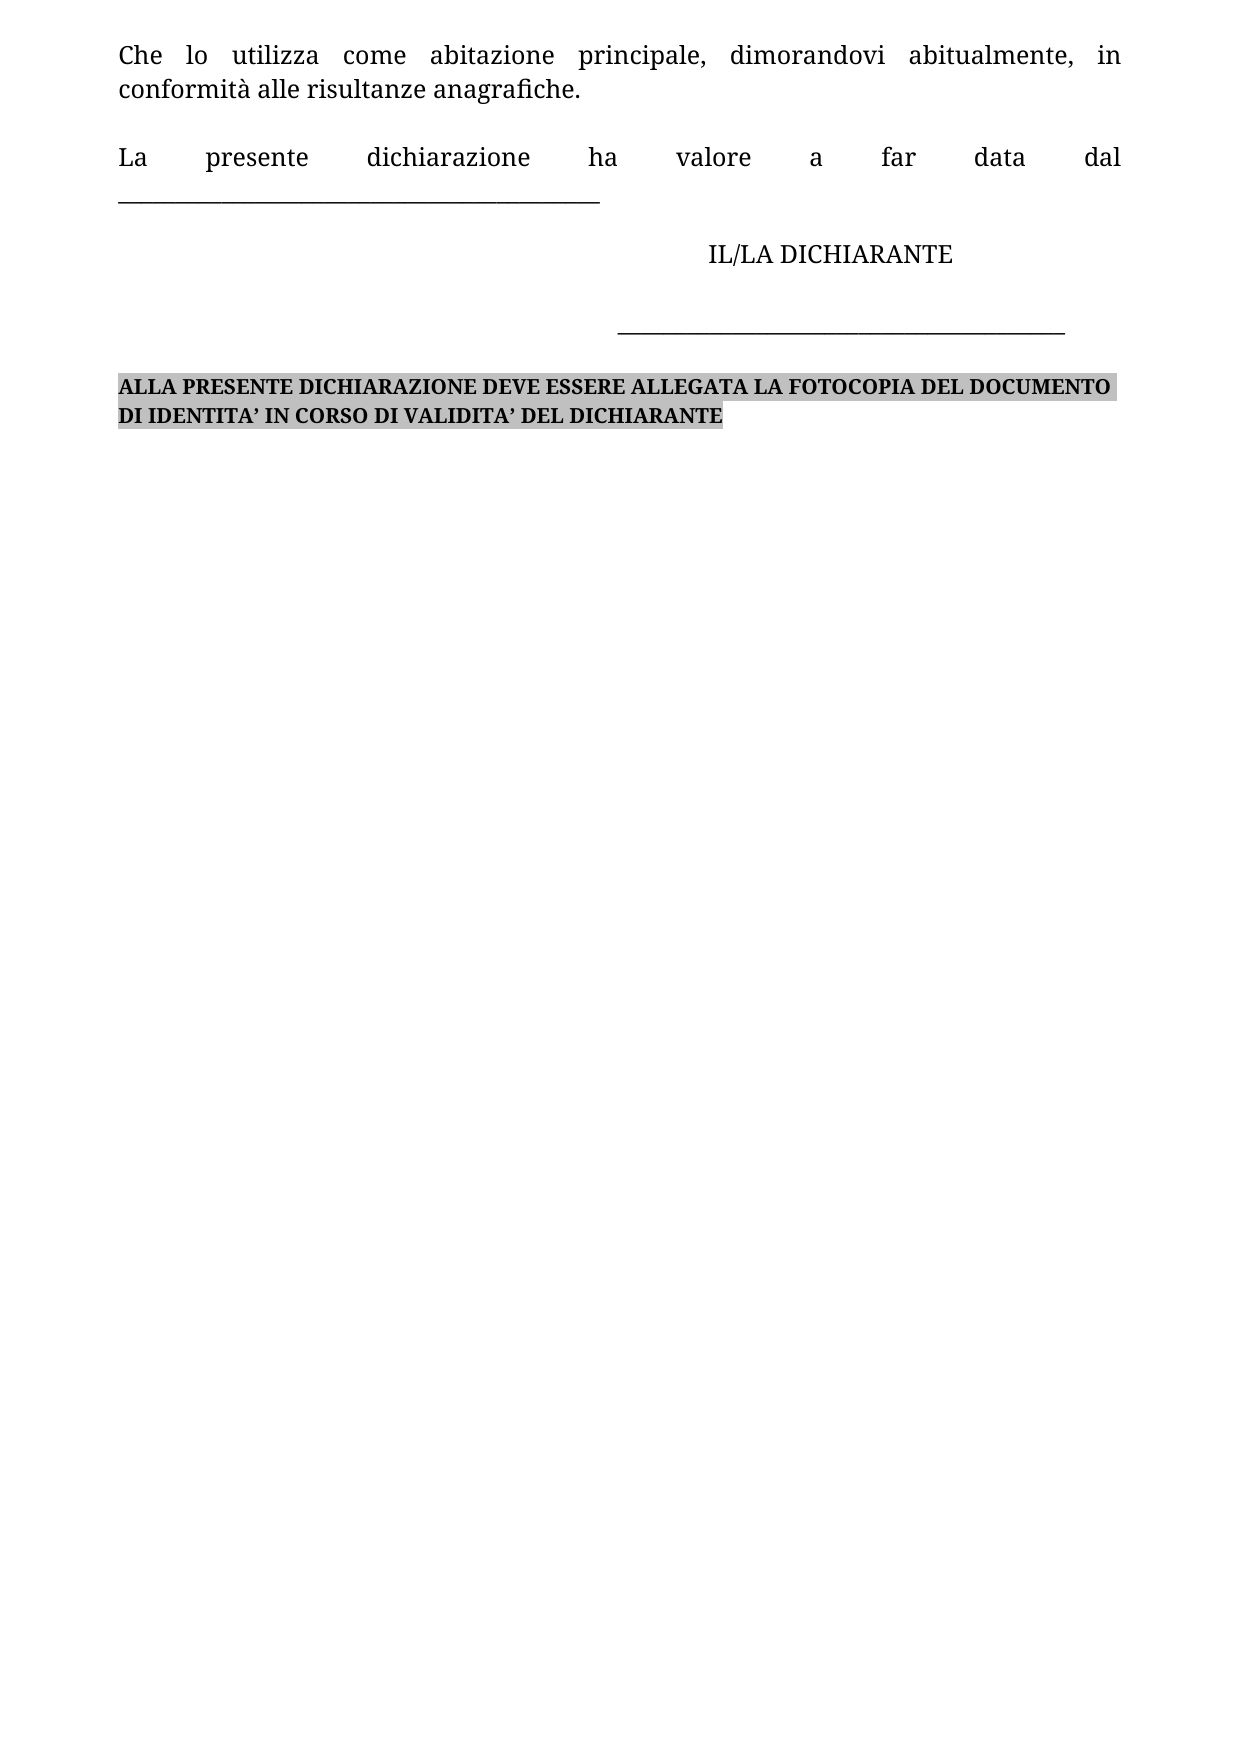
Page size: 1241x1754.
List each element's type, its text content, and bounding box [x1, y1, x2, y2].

text ALLA PRESENTE DICHIARAZIONE DEVE ESSERE ALLEGATA LA FOTOCOPIA DEL DOCUMENTO DI IDENTITA’ IN CORSO DI VALIDITA’ DEL DICHIARANTE [118, 372, 1122, 429]
text _______________________________________ [487, 304, 1122, 338]
text Che lo utilizza come abitazione principale, dimorandovi abitualmente, in conformità alle risultanze anagrafiche. [118, 37, 1122, 106]
text IL/LA DICHIARANTE [118, 236, 1122, 270]
text La presente dichiarazione ha valore a far data dal __________________________________________ [118, 140, 1122, 208]
